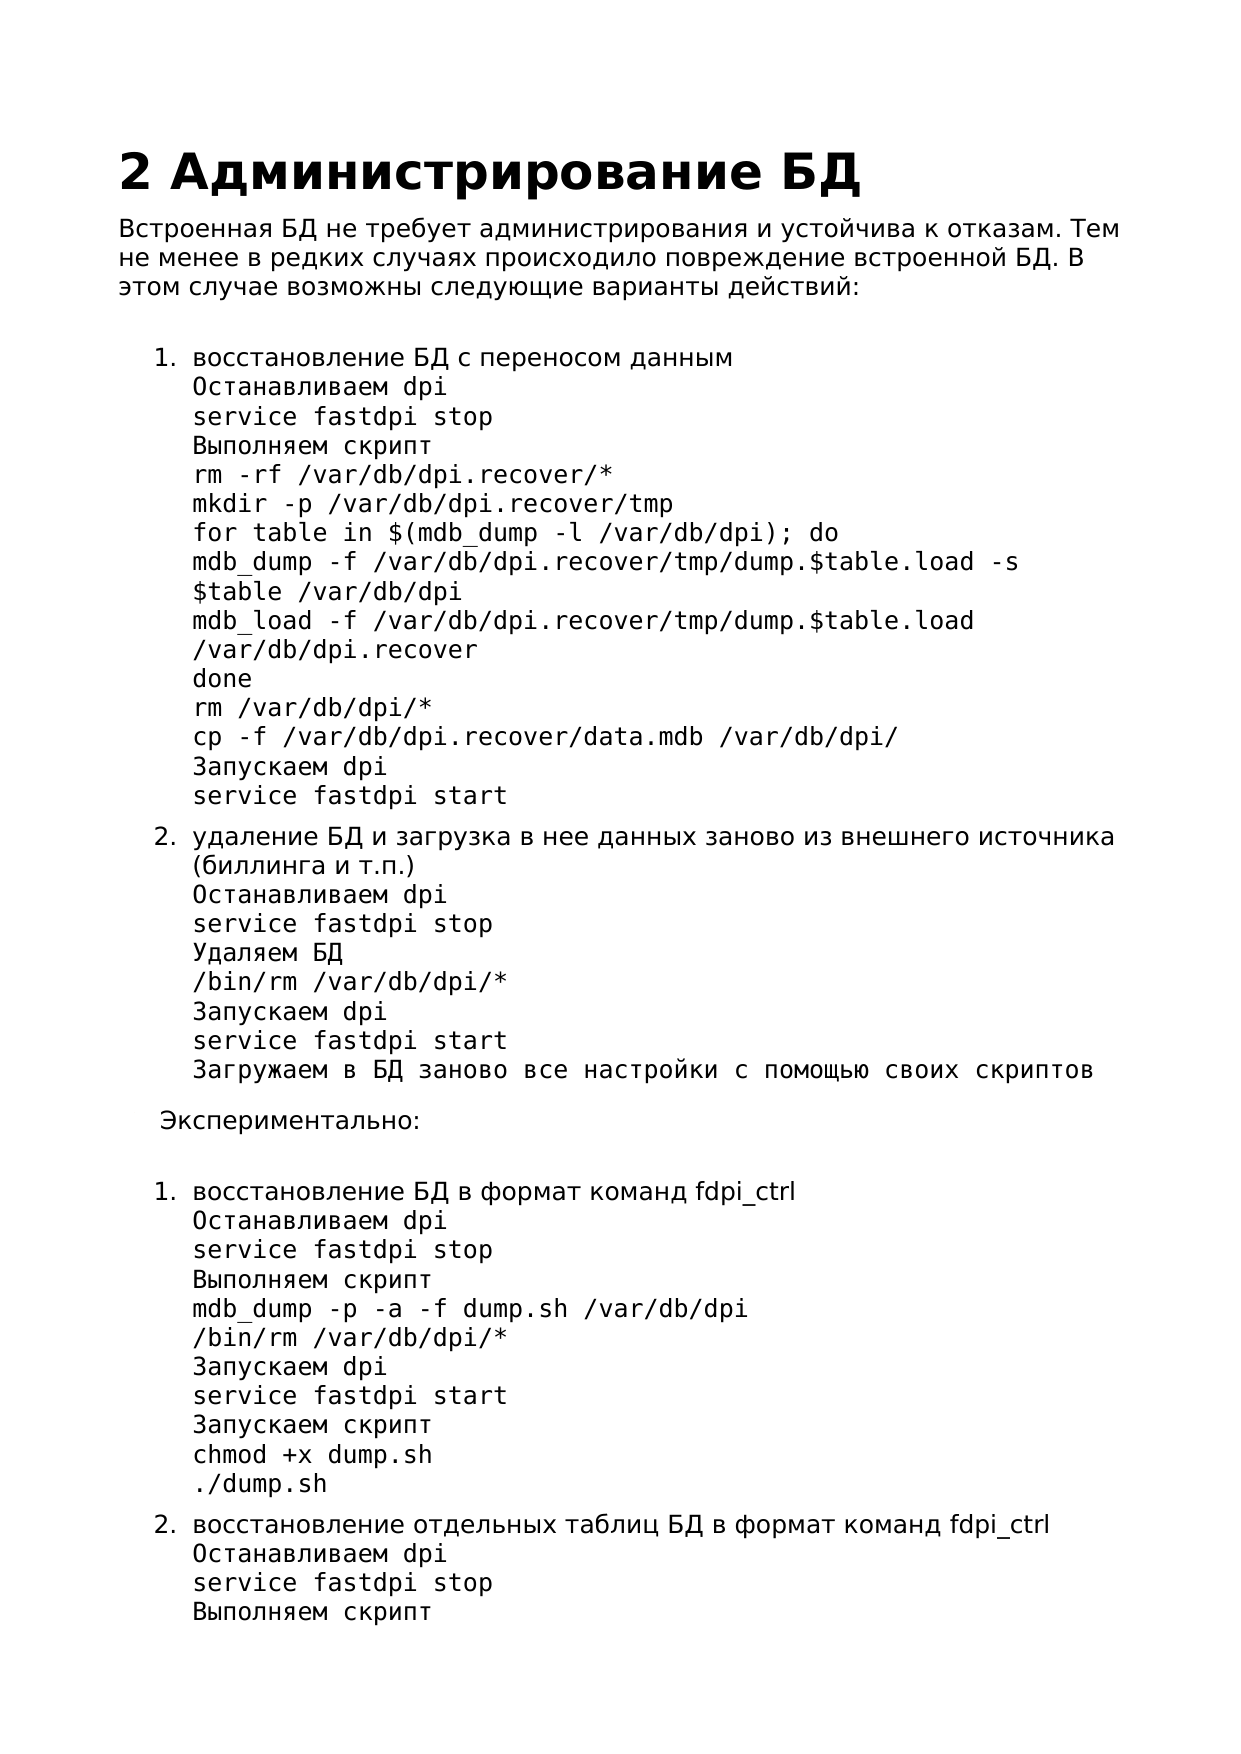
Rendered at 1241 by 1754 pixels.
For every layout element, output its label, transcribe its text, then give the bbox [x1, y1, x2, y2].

subtitle 2 Администрирование БД [118, 143, 1122, 201]
list восстановление БД с переносом данным [177, 343, 1122, 372]
text Встроенная БД не требует администрирования и устойчива к отказам. Тем не менее в редких случаях происходило повреждение встроенной БД. В этом случае возможны следующие варианты действий: [118, 214, 1122, 301]
list восстановление отдельных таблиц БД в формат команд fdpi_ctrl [177, 1510, 1122, 1539]
list удаление БД и загрузка в нее данных заново из внешнего источника (биллинга и т.п.) [177, 822, 1122, 880]
text Экспериментально: [118, 1096, 1122, 1135]
list Останавливаем dpi service fastdpi stop Удаляем БД /bin/rm /var/db/dpi/* Запускаем dpi service fastdpi start Загружаем в БД заново все настройки с помощью своих скриптов [177, 880, 1122, 1084]
list Останавливаем dpi service fastdpi stop Выполняем скрипт [177, 1539, 1122, 1627]
list восстановление БД в формат команд fdpi_ctrl [177, 1177, 1122, 1207]
list Останавливаем dpi service fastdpi stop Выполняем скрипт rm -rf /var/db/dpi.recover/* mkdir -p /var/db/dpi.recover/tmp for table in $(mdb_dump -l /var/db/dpi); do mdb_dump -f /var/db/dpi.recover/tmp/dump.$table.load -s $table /var/db/dpi mdb_load -f /var/db/dpi.recover/tmp/dump.$table.load /var/db/dpi.recover done rm /var/db/dpi/* cp -f /var/db/dpi.recover/data.mdb /var/db/dpi/ Запускаем dpi service fastdpi start [177, 372, 1122, 810]
list Останавливаем dpi service fastdpi stop Выполняем скрипт mdb_dump -p -a -f dump.sh /var/db/dpi /bin/rm /var/db/dpi/* Запускаем dpi service fastdpi start Запускаем скрипт chmod +x dump.sh ./dump.sh [177, 1207, 1122, 1498]
